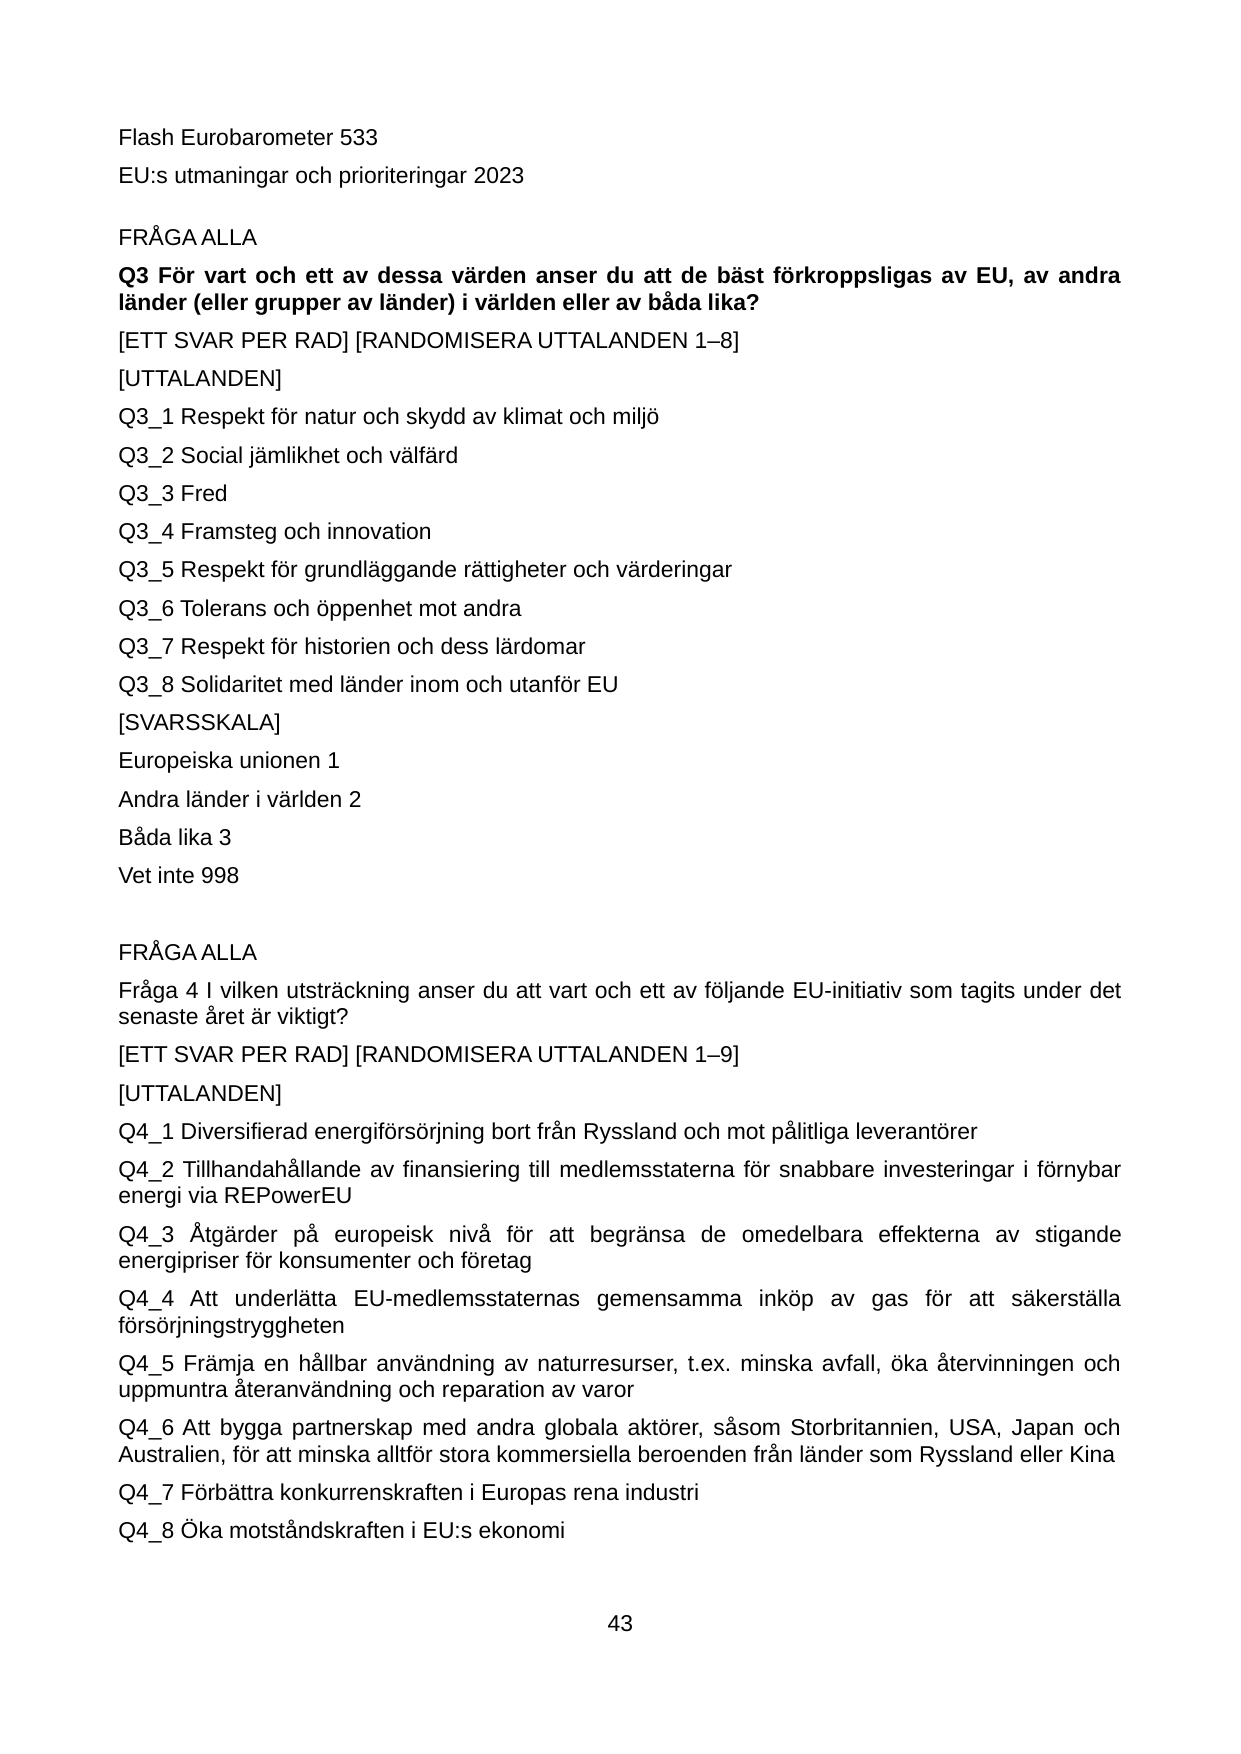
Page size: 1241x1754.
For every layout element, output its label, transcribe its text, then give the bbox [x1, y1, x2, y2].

text Vet inte 998 [118, 862, 1122, 888]
text Q4_2 Tillhandahållande av finansiering till medlemsstaterna för snabbare investeringar i förnybar energi via REPowerEU [118, 1156, 1122, 1209]
text Andra länder i världen 2 [118, 786, 1122, 812]
text FRÅGA ALLA [118, 224, 1122, 250]
text Q4_5 Främja en hållbar användning av naturresurser, t.ex. minska avfall, öka återvinningen och uppmuntra återanvändning och reparation av varor [118, 1350, 1122, 1402]
text Q3_3 Fred [118, 480, 1122, 506]
text Europeiska unionen 1 [118, 747, 1122, 774]
text Q3_2 Social jämlikhet och välfärd [118, 442, 1122, 468]
text Q4_7 Förbättra konkurrenskraften i Europas rena industri [118, 1479, 1122, 1505]
text Q3 För vart och ett av dessa värden anser du att de bäst förkroppsligas av EU, av andra länder (eller grupper av länder) i världen eller av båda lika? [118, 262, 1122, 315]
text Q3_7 Respekt för historien och dess lärdomar [118, 633, 1122, 659]
text [UTTALANDEN] [118, 1079, 1122, 1106]
text Fråga 4 I vilken utsträckning anser du att vart och ett av följande EU-initiativ som tagits under det senaste året är viktigt? [118, 977, 1122, 1029]
text Q4_1 Diversifierad energiförsörjning bort från Ryssland och mot pålitliga leverantörer [118, 1118, 1122, 1144]
text [UTTALANDEN] [118, 365, 1122, 391]
text Q4_4 Att underlätta EU-medlemsstaternas gemensamma inköp av gas för att säkerställa försörjningstryggheten [118, 1285, 1122, 1338]
text FRÅGA ALLA [118, 938, 1122, 965]
text Q4_6 Att bygga partnerskap med andra globala aktörer, såsom Storbritannien, USA, Japan och Australien, för att minska alltför stora kommersiella beroenden från länder som Ryssland eller Kina [118, 1414, 1122, 1467]
text Båda lika 3 [118, 824, 1122, 850]
text [ETT SVAR PER RAD] [RANDOMISERA UTTALANDEN 1–9] [118, 1041, 1122, 1068]
text [ETT SVAR PER RAD] [RANDOMISERA UTTALANDEN 1–8] [118, 327, 1122, 353]
text [SVARSSKALA] [118, 709, 1122, 736]
text Q3_6 Tolerans och öppenhet mot andra [118, 594, 1122, 621]
text Q4_3 Åtgärder på europeisk nivå för att begränsa de omedelbara effekterna av stigande energipriser för konsumenter och företag [118, 1221, 1122, 1273]
text Q4_8 Öka motståndskraften i EU:s ekonomi [118, 1517, 1122, 1543]
text Q3_4 Framsteg och innovation [118, 518, 1122, 544]
text Q3_5 Respekt för grundläggande rättigheter och värderingar [118, 556, 1122, 583]
text Q3_1 Respekt för natur och skydd av klimat och miljö [118, 403, 1122, 430]
text Q3_8 Solidaritet med länder inom och utanför EU [118, 671, 1122, 697]
